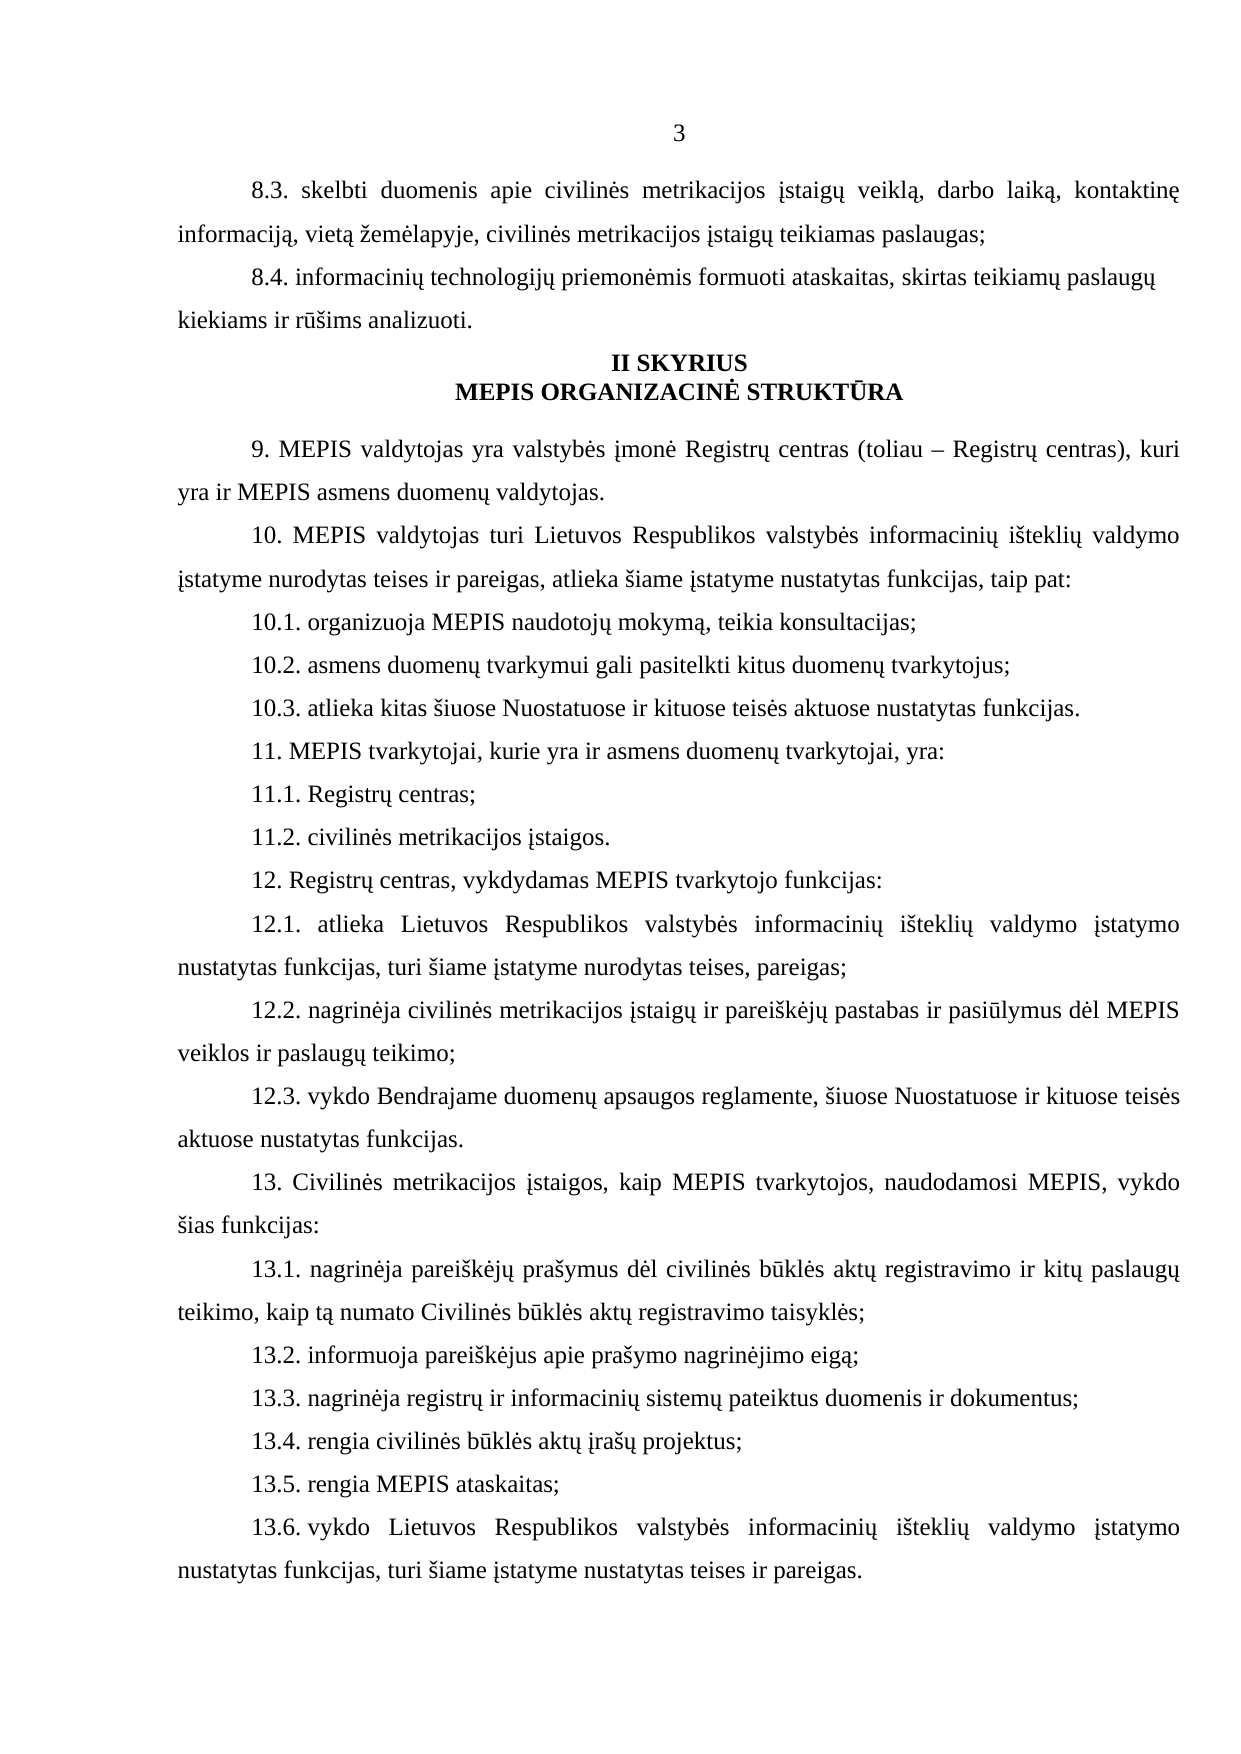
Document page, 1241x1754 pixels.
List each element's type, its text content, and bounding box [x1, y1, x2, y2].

text 10.1. organizuoja MEPIS naudotojų mokymą, teikia konsultacijas; [177, 607, 1181, 636]
text 12.3. vykdo Bendrajame duomenų apsaugos reglamente, šiuose Nuostatuose ir kituose teisės aktuose nustatytas funkcijas. [177, 1081, 1181, 1153]
text 13. Civilinės metrikacijos įstaigos, kaip MEPIS tvarkytojos, naudodamosi MEPIS, vykdo šias funkcijas: [177, 1167, 1181, 1239]
text 13.2. informuoja pareiškėjus apie prašymo nagrinėjimo eigą; [177, 1340, 1181, 1369]
text MEPIS ORGANIZACINĖ STRUKTŪRA [177, 377, 1181, 406]
text 11.1. Registrų centras; [177, 779, 1181, 808]
text II SKYRIUS [177, 348, 1181, 377]
text 8.3. skelbti duomenis apie civilinės metrikacijos įstaigų veiklą, darbo laiką, kontaktinę informaciją, vietą žemėlapyje, civilinės metrikacijos įstaigų teikiamas paslaugas; [177, 176, 1181, 247]
text 10. MEPIS valdytojas turi Lietuvos Respublikos valstybės informacinių išteklių valdymo įstatyme nurodytas teises ir pareigas, atlieka šiame įstatyme nustatytas funkcijas, taip pat: [177, 521, 1181, 592]
text 13.5. rengia MEPIS ataskaitas; [177, 1469, 1181, 1498]
text 12.2. nagrinėja civilinės metrikacijos įstaigų ir pareiškėjų pastabas ir pasiūlymus dėl MEPIS veiklos ir paslaugų teikimo; [177, 995, 1181, 1067]
text 12. Registrų centras, vykdydamas MEPIS tvarkytojo funkcijas: [177, 866, 1181, 894]
text 13.3. nagrinėja registrų ir informacinių sistemų pateiktus duomenis ir dokumentus; [177, 1383, 1181, 1412]
text 13.4. rengia civilinės būklės aktų įrašų projektus; [177, 1426, 1181, 1455]
text 12.1. atlieka Lietuvos Respublikos valstybės informacinių išteklių valdymo įstatymo nustatytas funkcijas, turi šiame įstatyme nurodytas teises, pareigas; [177, 909, 1181, 981]
text 13.6. vykdo Lietuvos Respublikos valstybės informacinių išteklių valdymo įstatymo nustatytas funkcijas, turi šiame įstatyme nustatytas teises ir pareigas. [177, 1512, 1181, 1584]
text 11. MEPIS tvarkytojai, kurie yra ir asmens duomenų tvarkytojai, yra: [177, 736, 1181, 765]
text 10.2. asmens duomenų tvarkymui gali pasitelkti kitus duomenų tvarkytojus; [177, 650, 1181, 679]
text 10.3. atlieka kitas šiuose Nuostatuose ir kituose teisės aktuose nustatytas funkcijas. [177, 693, 1181, 722]
text 11.2. civilinės metrikacijos įstaigos. [177, 822, 1181, 851]
text 8.4. informacinių technologijų priemonėmis formuoti ataskaitas, skirtas teikiamų paslaugų kiekiams ir rūšims analizuoti. [177, 262, 1181, 334]
text 13.1. nagrinėja pareiškėjų prašymus dėl civilinės būklės aktų registravimo ir kitų paslaugų teikimo, kaip tą numato Civilinės būklės aktų registravimo taisyklės; [177, 1254, 1181, 1326]
text 9. MEPIS valdytojas yra valstybės įmonė Registrų centras (toliau – Registrų centras), kuri yra ir MEPIS asmens duomenų valdytojas. [177, 434, 1181, 506]
